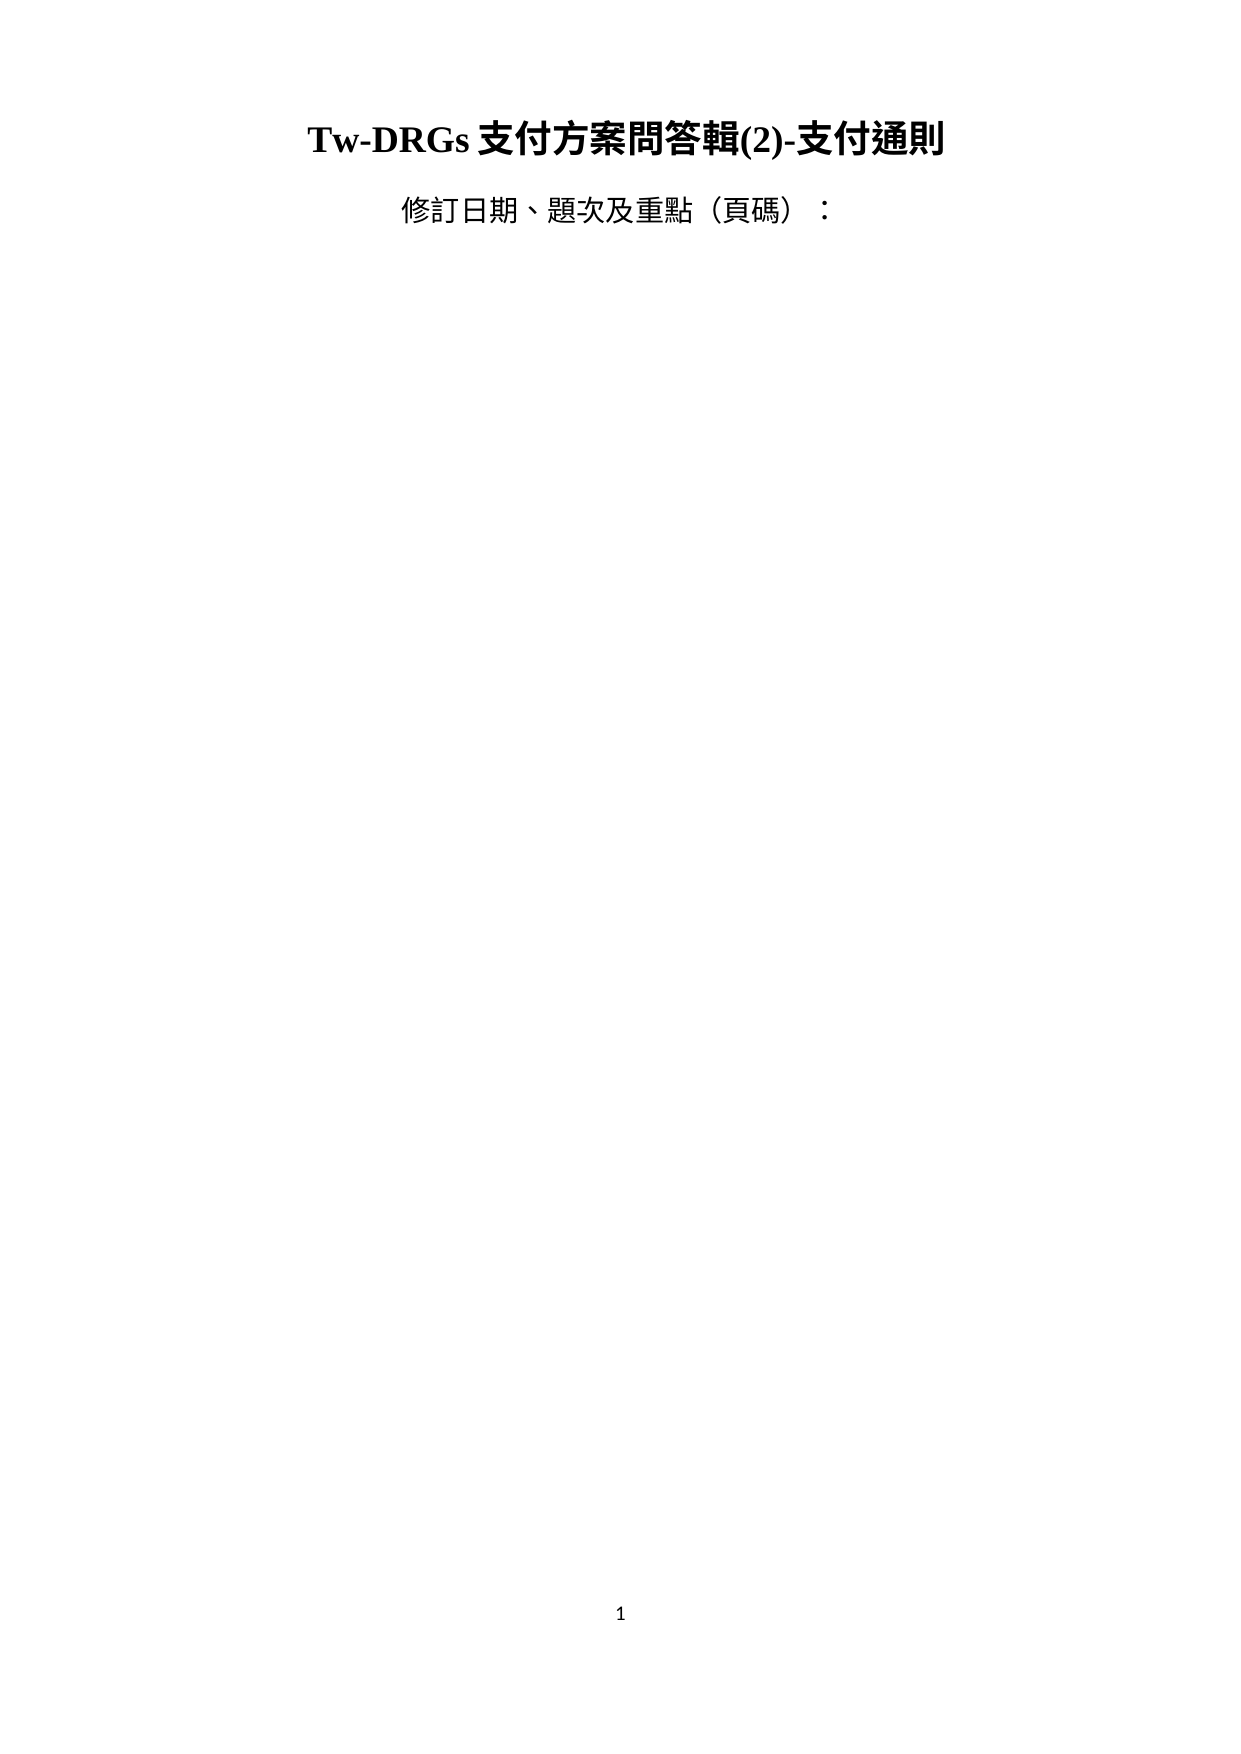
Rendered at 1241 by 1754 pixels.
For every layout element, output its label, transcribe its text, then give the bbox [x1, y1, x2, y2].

text Tw-DRGs支付方案問答輯(2)-支付通則 [87, 94, 1165, 157]
text 修訂日期、題次及重點（頁碼）： [75, 167, 1165, 229]
